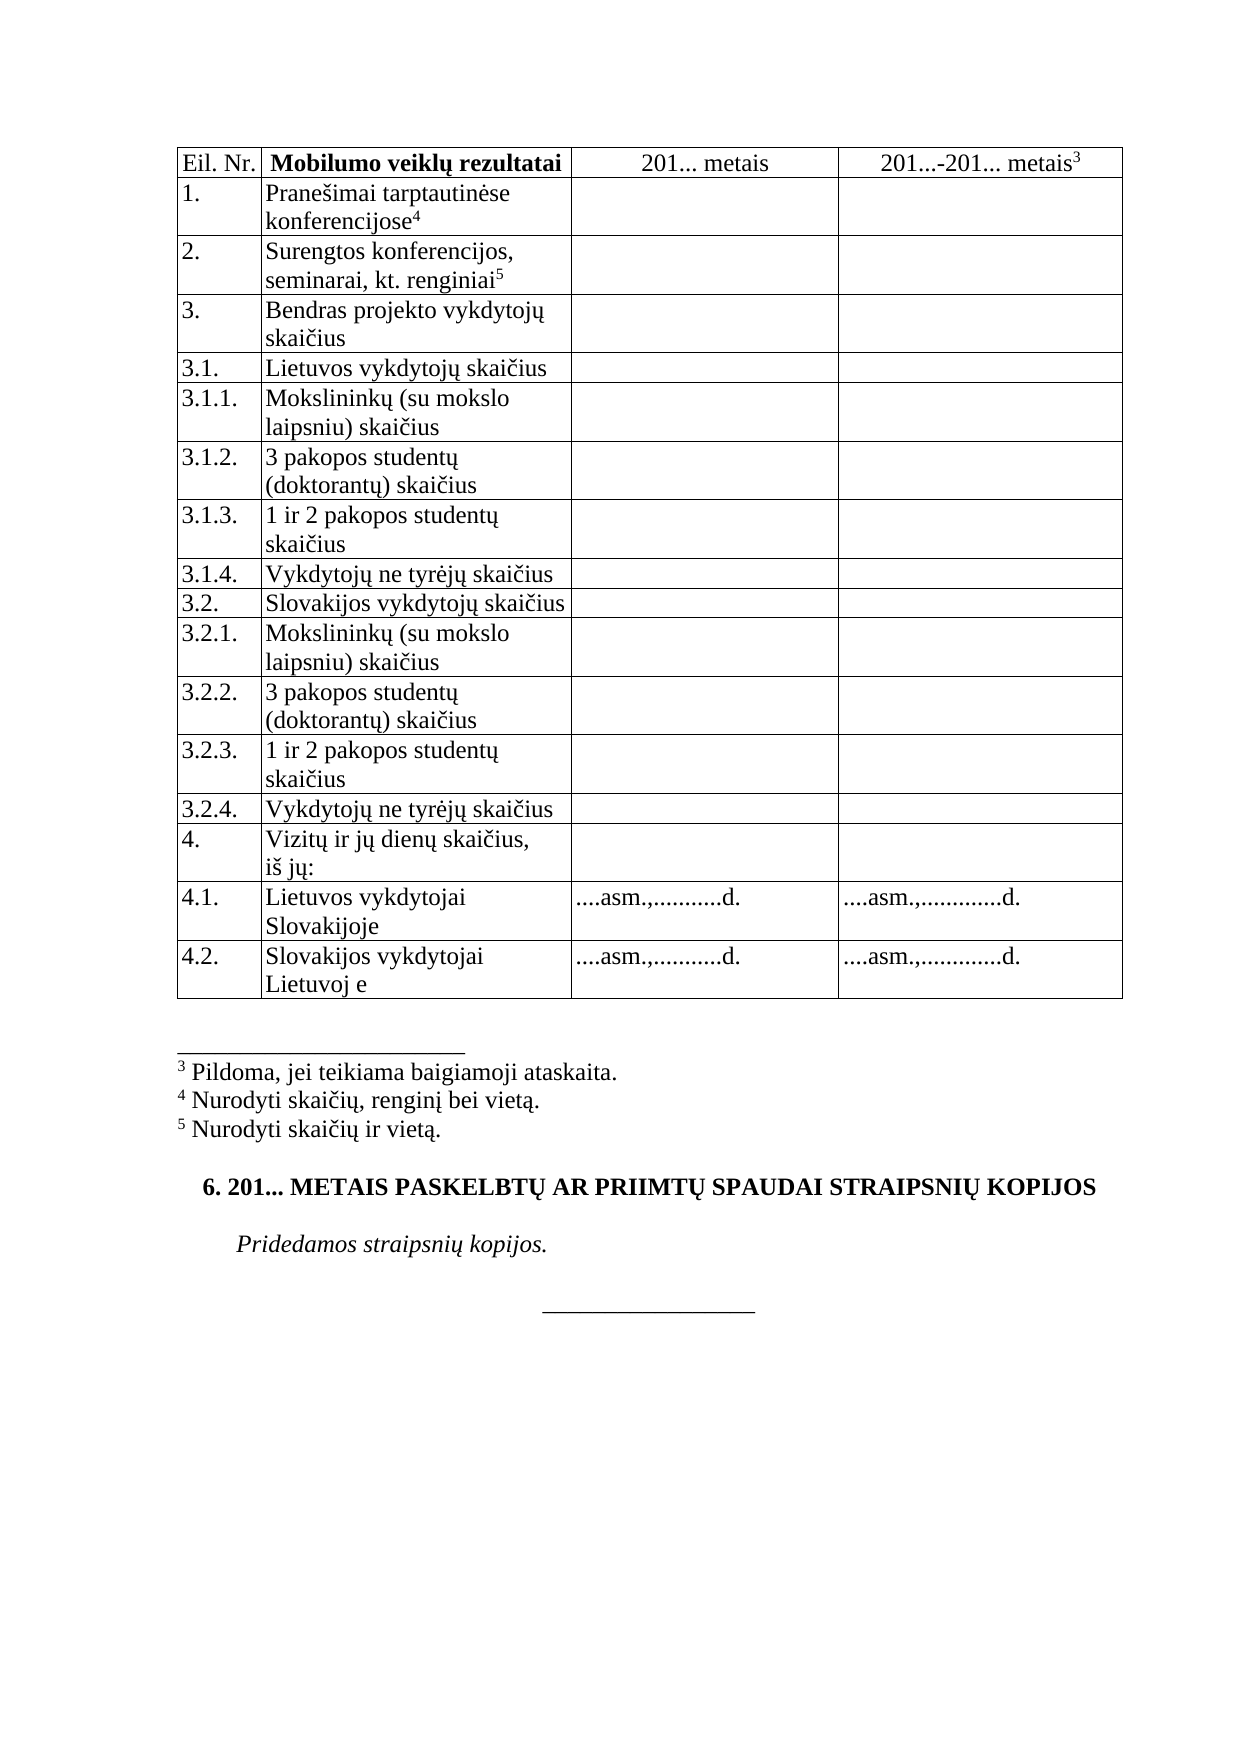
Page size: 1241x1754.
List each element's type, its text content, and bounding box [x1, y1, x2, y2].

text 3 Pildoma, jei teikiama baigiamoji ataskaita. [177, 1057, 1122, 1086]
table_cell [572, 589, 838, 617]
table_cell 4.1. [178, 882, 261, 940]
table_cell [839, 559, 1122, 587]
table_cell [839, 589, 1122, 617]
table_cell 3 pakopos studentų (doktorantų) skaičius [262, 677, 571, 734]
table_cell [572, 383, 838, 441]
table_cell Slovakijos vykdytojai Lietuvoj e [262, 941, 571, 998]
table_cell [572, 824, 838, 881]
text 5 Nurodyti skaičių ir vietą. [177, 1114, 1122, 1143]
table_cell 3.1.1. [178, 383, 261, 441]
table_cell Surengtos konferencijos, seminarai, kt. renginiai5 [262, 236, 571, 294]
table_cell 3.1.3. [178, 500, 261, 558]
text _______________________ [177, 1028, 1122, 1057]
table_cell [839, 442, 1122, 499]
table_cell ....asm.,.............d. [839, 882, 1122, 940]
table_cell 3.1.2. [178, 442, 261, 499]
table_cell ....asm.,...........d. [572, 882, 838, 940]
table_cell ....asm.,.............d. [839, 941, 1122, 998]
table_cell [572, 559, 838, 587]
table_cell [572, 677, 838, 734]
text 4 Nurodyti skaičių, renginį bei vietą. [177, 1086, 1122, 1114]
table_cell [839, 383, 1122, 441]
table_cell 3.2.1. [178, 618, 261, 676]
table_cell Mokslininkų (su mokslo laipsniu) skaičius [262, 618, 571, 676]
table_cell [839, 500, 1122, 558]
table_cell [572, 236, 838, 294]
table_cell [572, 794, 838, 823]
table_cell 3.2.2. [178, 677, 261, 734]
table_cell 3.1. [178, 353, 261, 382]
text 6. 201... METAIS PASKELBTŲ AR PRIIMTŲ SPAUDAI STRAIPSNIŲ KOPIJOS [177, 1172, 1122, 1201]
table_cell 1. [178, 178, 261, 235]
table_cell Lietuvos vykdytojų skaičius [262, 353, 571, 382]
table_cell ....asm.,...........d. [572, 941, 838, 998]
table_cell [839, 794, 1122, 823]
table_cell [572, 353, 838, 382]
table_cell Mokslininkų (su mokslo laipsniu) skaičius [262, 383, 571, 441]
text Pridedamos straipsnių kopijos. [177, 1229, 1122, 1258]
table_cell [839, 295, 1122, 352]
table_cell 3.2.3. [178, 735, 261, 793]
table_cell [572, 735, 838, 793]
table_cell [572, 178, 838, 235]
table_cell 3.2.4. [178, 794, 261, 823]
table_header Eil. Nr. [178, 148, 261, 177]
table_cell Pranešimai tarptautinėse konferencijose4 [262, 178, 571, 235]
table_header 201...-201... metais3 [839, 148, 1122, 177]
table_cell 3 pakopos studentų (doktorantų) skaičius [262, 442, 571, 499]
text _________________ [177, 1287, 1122, 1316]
table_header Mobilumo veiklų rezultatai [262, 148, 571, 177]
table_cell Vykdytojų ne tyrėjų skaičius [262, 794, 571, 823]
table_cell 3.2. [178, 589, 261, 617]
table_cell [572, 500, 838, 558]
table_header 201... metais [572, 148, 838, 177]
table_cell 4. [178, 824, 261, 881]
table_cell 3.1.4. [178, 559, 261, 587]
table_cell 4.2. [178, 941, 261, 998]
table_cell Lietuvos vykdytojai Slovakijoje [262, 882, 571, 940]
table_cell [839, 735, 1122, 793]
table_cell 2. [178, 236, 261, 294]
table_cell [839, 618, 1122, 676]
table_cell Bendras projekto vykdytojų skaičius [262, 295, 571, 352]
table_cell Slovakijos vykdytojų skaičius [262, 589, 571, 617]
table_cell [572, 295, 838, 352]
table_cell [839, 677, 1122, 734]
table_cell [839, 824, 1122, 881]
table_cell [839, 353, 1122, 382]
table_cell [839, 236, 1122, 294]
table_cell [839, 178, 1122, 235]
table_cell 1 ir 2 pakopos studentų skaičius [262, 735, 571, 793]
table_cell [572, 442, 838, 499]
table_cell 3. [178, 295, 261, 352]
table_cell Vizitų ir jų dienų skaičius, iš jų: [262, 824, 571, 881]
table_cell Vykdytojų ne tyrėjų skaičius [262, 559, 571, 587]
table_cell [572, 618, 838, 676]
table_cell 1 ir 2 pakopos studentų skaičius [262, 500, 571, 558]
